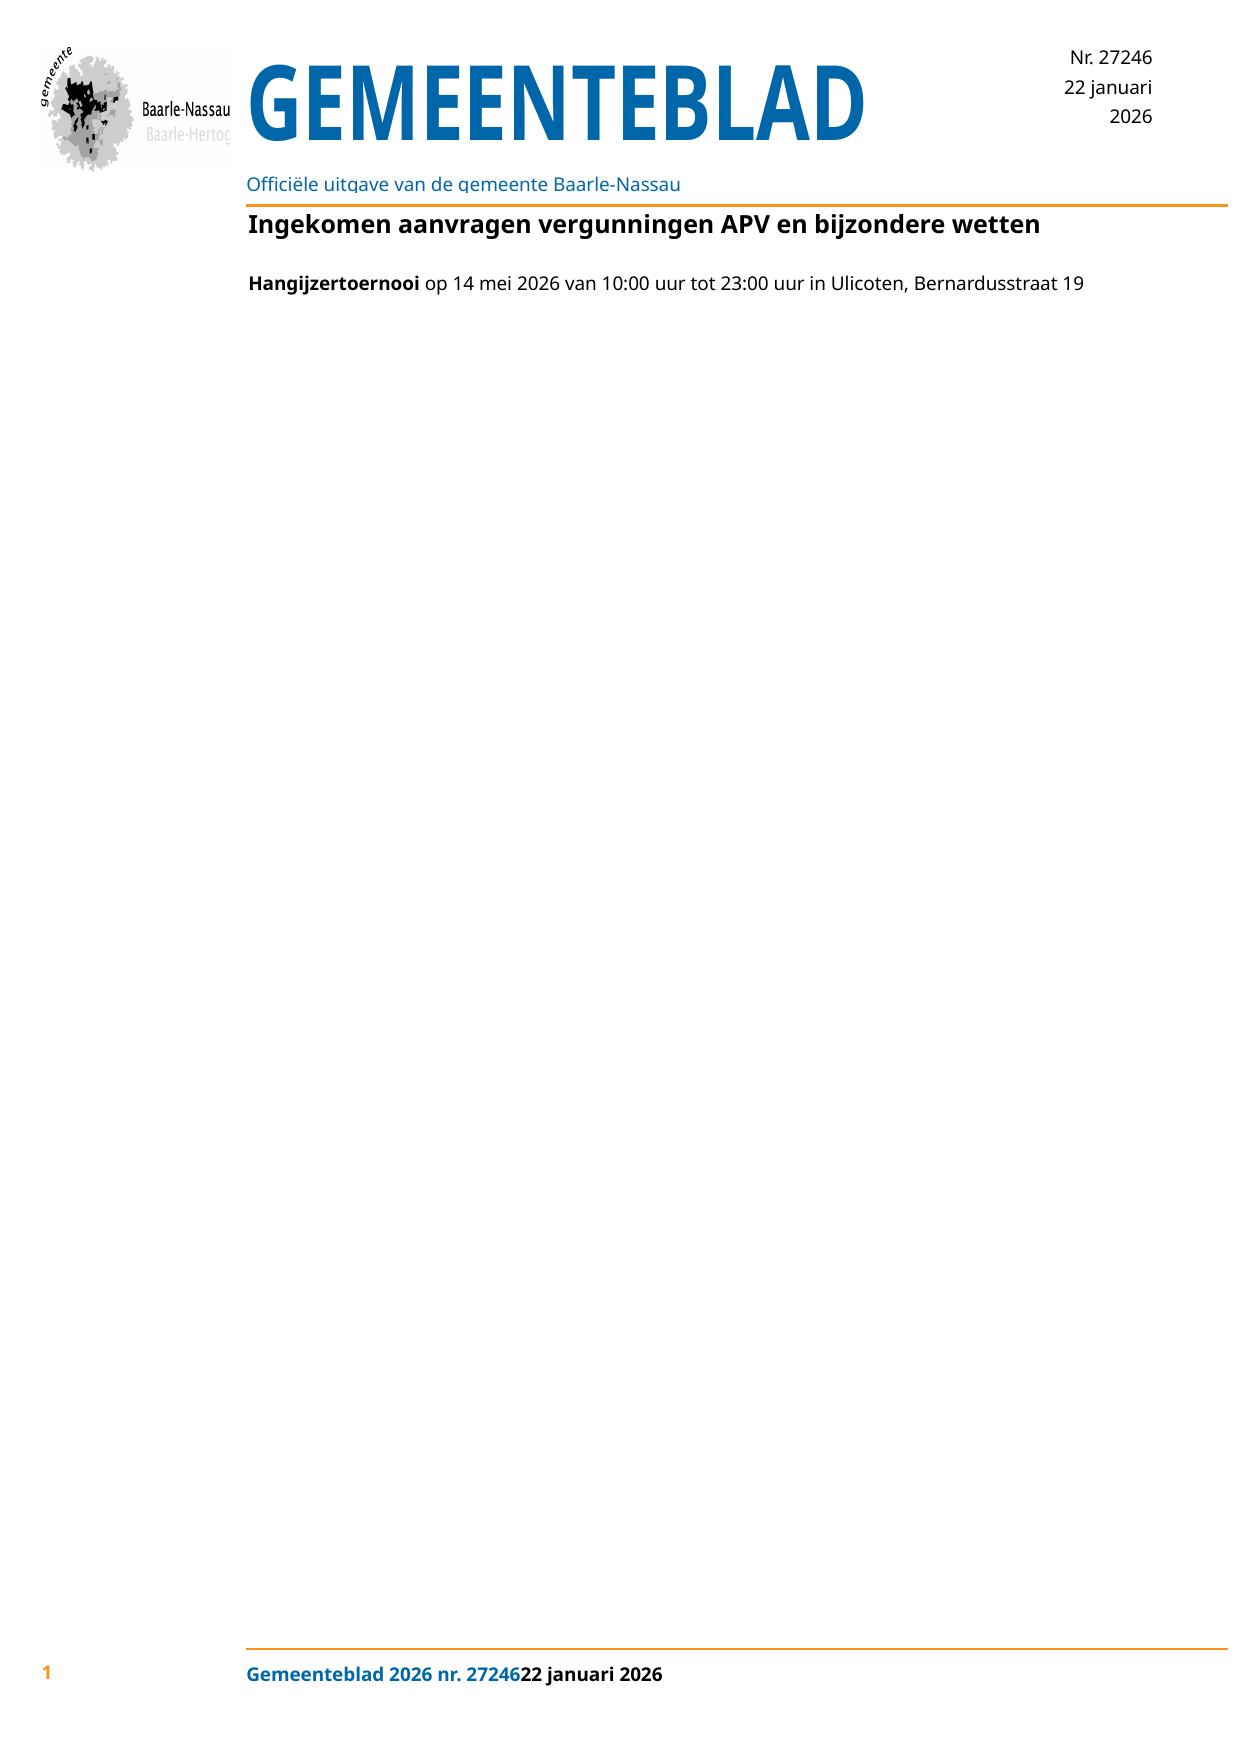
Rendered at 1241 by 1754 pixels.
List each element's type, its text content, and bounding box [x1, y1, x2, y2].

text Ingekomen aanvragen vergunningen APV en bijzondere wetten [248, 207, 1152, 241]
text Hangijzertoernooi op 14 mei 2026 van 10:00 uur tot 23:00 uur in Ulicoten, Bernardusstraat 19 [248, 270, 1152, 296]
picture [41, 47, 231, 172]
